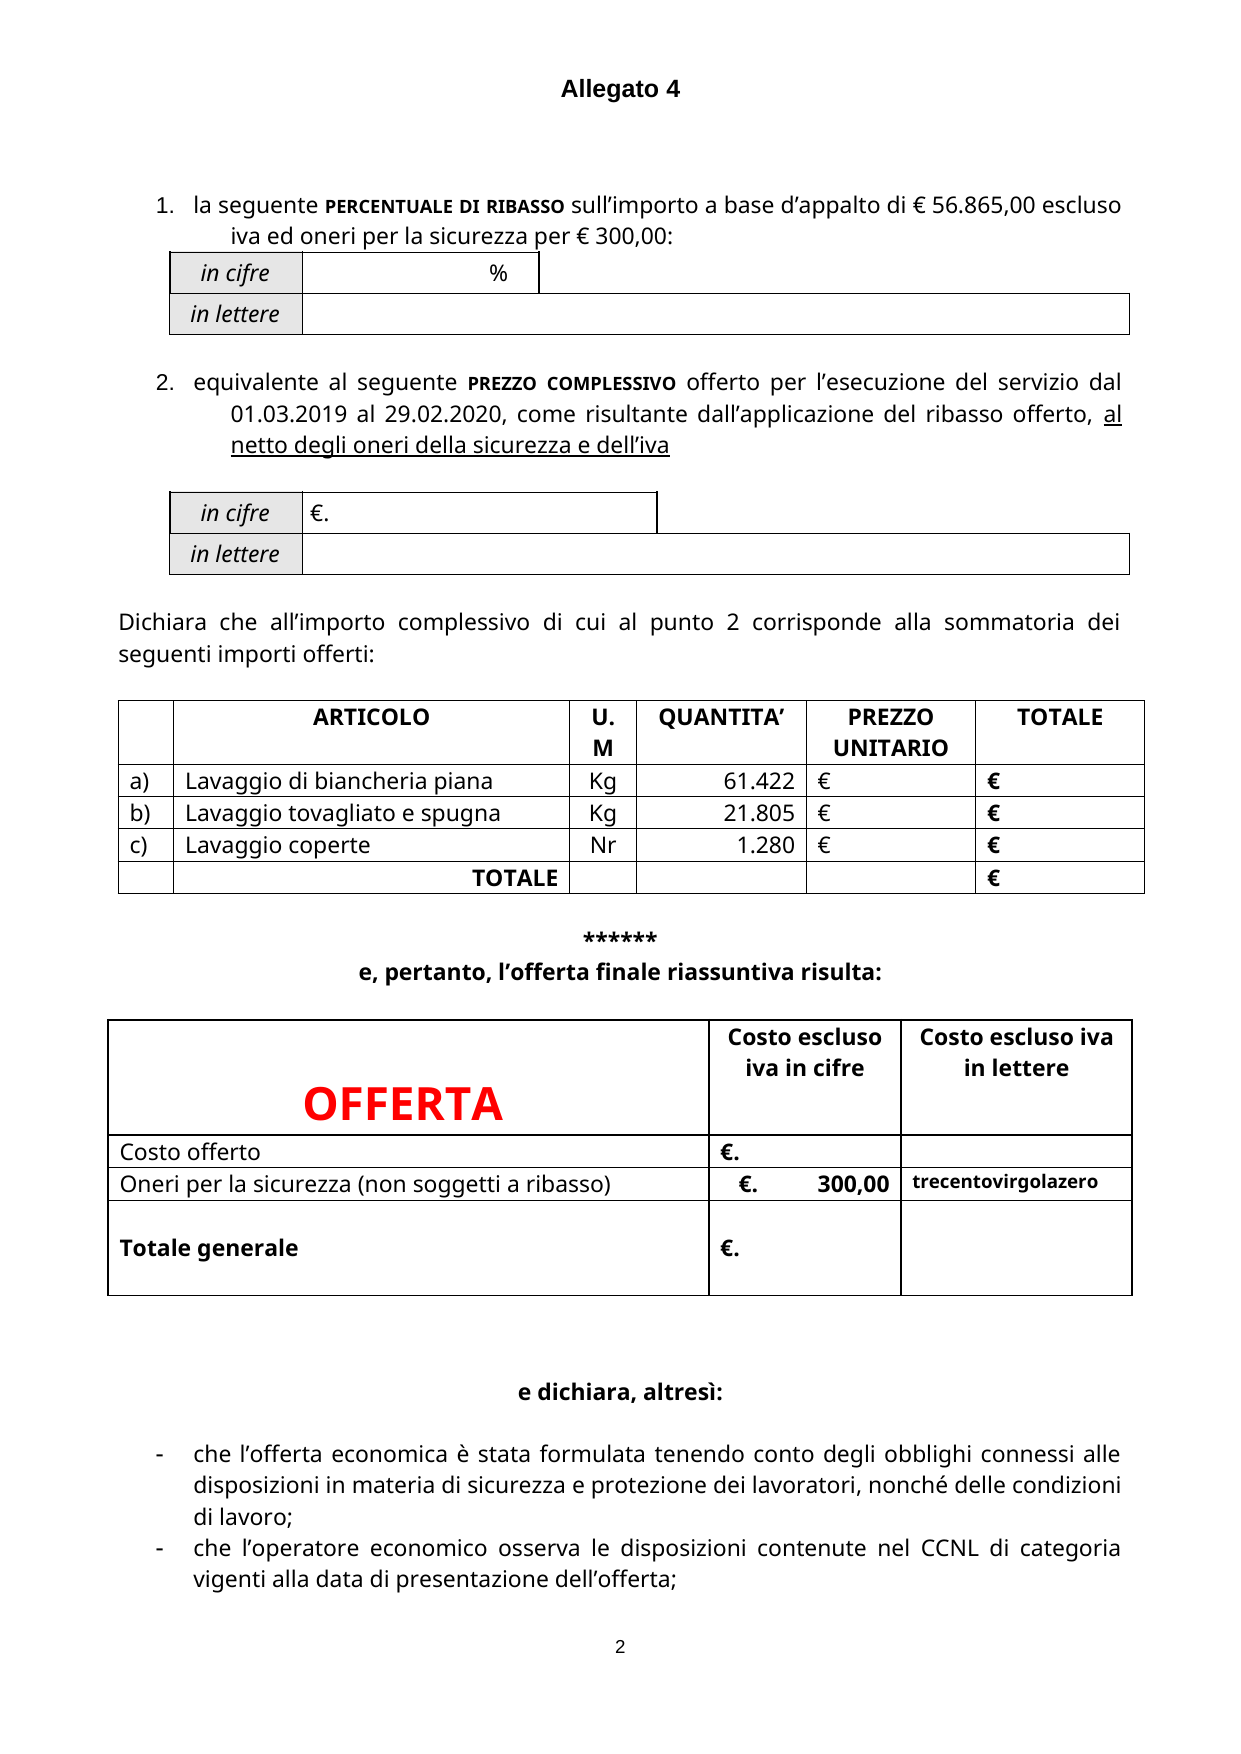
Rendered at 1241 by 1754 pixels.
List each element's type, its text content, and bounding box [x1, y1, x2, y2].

table_cell a) [119, 765, 173, 796]
table_cell €. 300,00 [710, 1168, 900, 1199]
table_header OFFERTA [109, 1021, 708, 1134]
text e, pertanto, l’offerta finale riassuntiva risulta: [118, 956, 1122, 988]
table_cell Lavaggio di biancheria piana [174, 765, 569, 796]
table_header [119, 701, 173, 764]
table_cell € [807, 829, 975, 861]
table_header ARTICOLO [174, 701, 569, 764]
table_header QUANTITA’ [637, 701, 806, 764]
list che l’operatore economico osserva le disposizioni contenute nel CCNL di categoria vigenti alla data di presentazione dell’offerta; [156, 1532, 1122, 1594]
table_header in cifre [171, 253, 302, 293]
table_header €. [303, 493, 656, 533]
table_cell in lettere [170, 534, 302, 574]
text e dichiara, altresì: [118, 1376, 1122, 1407]
table_cell c) [119, 829, 173, 861]
table_cell 61.422 [637, 765, 806, 796]
table_cell € [976, 829, 1144, 861]
list equivalente al seguente prezzo complessivo offerto per l’esecuzione del servizio dal 01.03.2019 al 29.02.2020, come risultante dall’applicazione del ribasso offerto, al netto degli oneri della sicurezza e dell’iva [156, 366, 1122, 460]
table_cell in lettere [170, 294, 302, 334]
table_cell 1.280 [637, 829, 806, 861]
table_header U.M [570, 701, 636, 764]
table_cell Kg [570, 765, 636, 796]
table_cell € [976, 862, 1144, 893]
table_cell Kg [570, 797, 636, 828]
table_header % [303, 253, 538, 293]
text ****** [118, 925, 1122, 956]
table_cell [637, 862, 806, 893]
table_header [540, 251, 1129, 293]
list che l’offerta economica è stata formulata tenendo conto degli obblighi connessi alle disposizioni in materia di sicurezza e protezione dei lavoratori, nonché delle condizioni di lavoro; [156, 1438, 1122, 1532]
table_cell Lavaggio tovagliato e spugna [174, 797, 569, 828]
table_cell [807, 862, 975, 893]
table_cell Nr [570, 829, 636, 861]
table_cell b) [119, 797, 173, 828]
table_cell [119, 862, 173, 893]
table_cell TOTALE [174, 862, 569, 893]
table_cell trecentovirgolazero [902, 1168, 1131, 1199]
table_header PREZZO UNITARIO [807, 701, 975, 764]
table_header TOTALE [976, 701, 1144, 764]
table_cell 21.805 [637, 797, 806, 828]
table_header [658, 491, 1129, 533]
table_cell Costo offerto [109, 1136, 708, 1167]
table_header Costo escluso iva in lettere [902, 1021, 1131, 1134]
text Dichiara che all’importo complessivo di cui al punto 2 corrisponde alla sommatoria dei seguenti importi offerti: [118, 606, 1122, 669]
list la seguente percentuale di ribasso sull’importo a base d’appalto di € 56.865,00 escluso iva ed oneri per la sicurezza per € 300,00: [156, 189, 1122, 251]
table_cell € [976, 797, 1144, 828]
table_cell [902, 1136, 1131, 1167]
table_cell [303, 534, 1129, 574]
table_cell Totale generale [109, 1201, 708, 1295]
table_cell €. [710, 1201, 900, 1295]
table_cell [902, 1201, 1131, 1295]
table_header Costo escluso iva in cifre [710, 1021, 900, 1134]
table_cell € [807, 765, 975, 796]
table_cell Lavaggio coperte [174, 829, 569, 861]
table_cell €. [710, 1136, 900, 1167]
table_cell Oneri per la sicurezza (non soggetti a ribasso) [109, 1168, 708, 1199]
table_header in cifre [171, 493, 302, 533]
table_cell € [976, 765, 1144, 796]
table_cell [570, 862, 636, 893]
table_cell [303, 294, 1129, 334]
table_cell € [807, 797, 975, 828]
